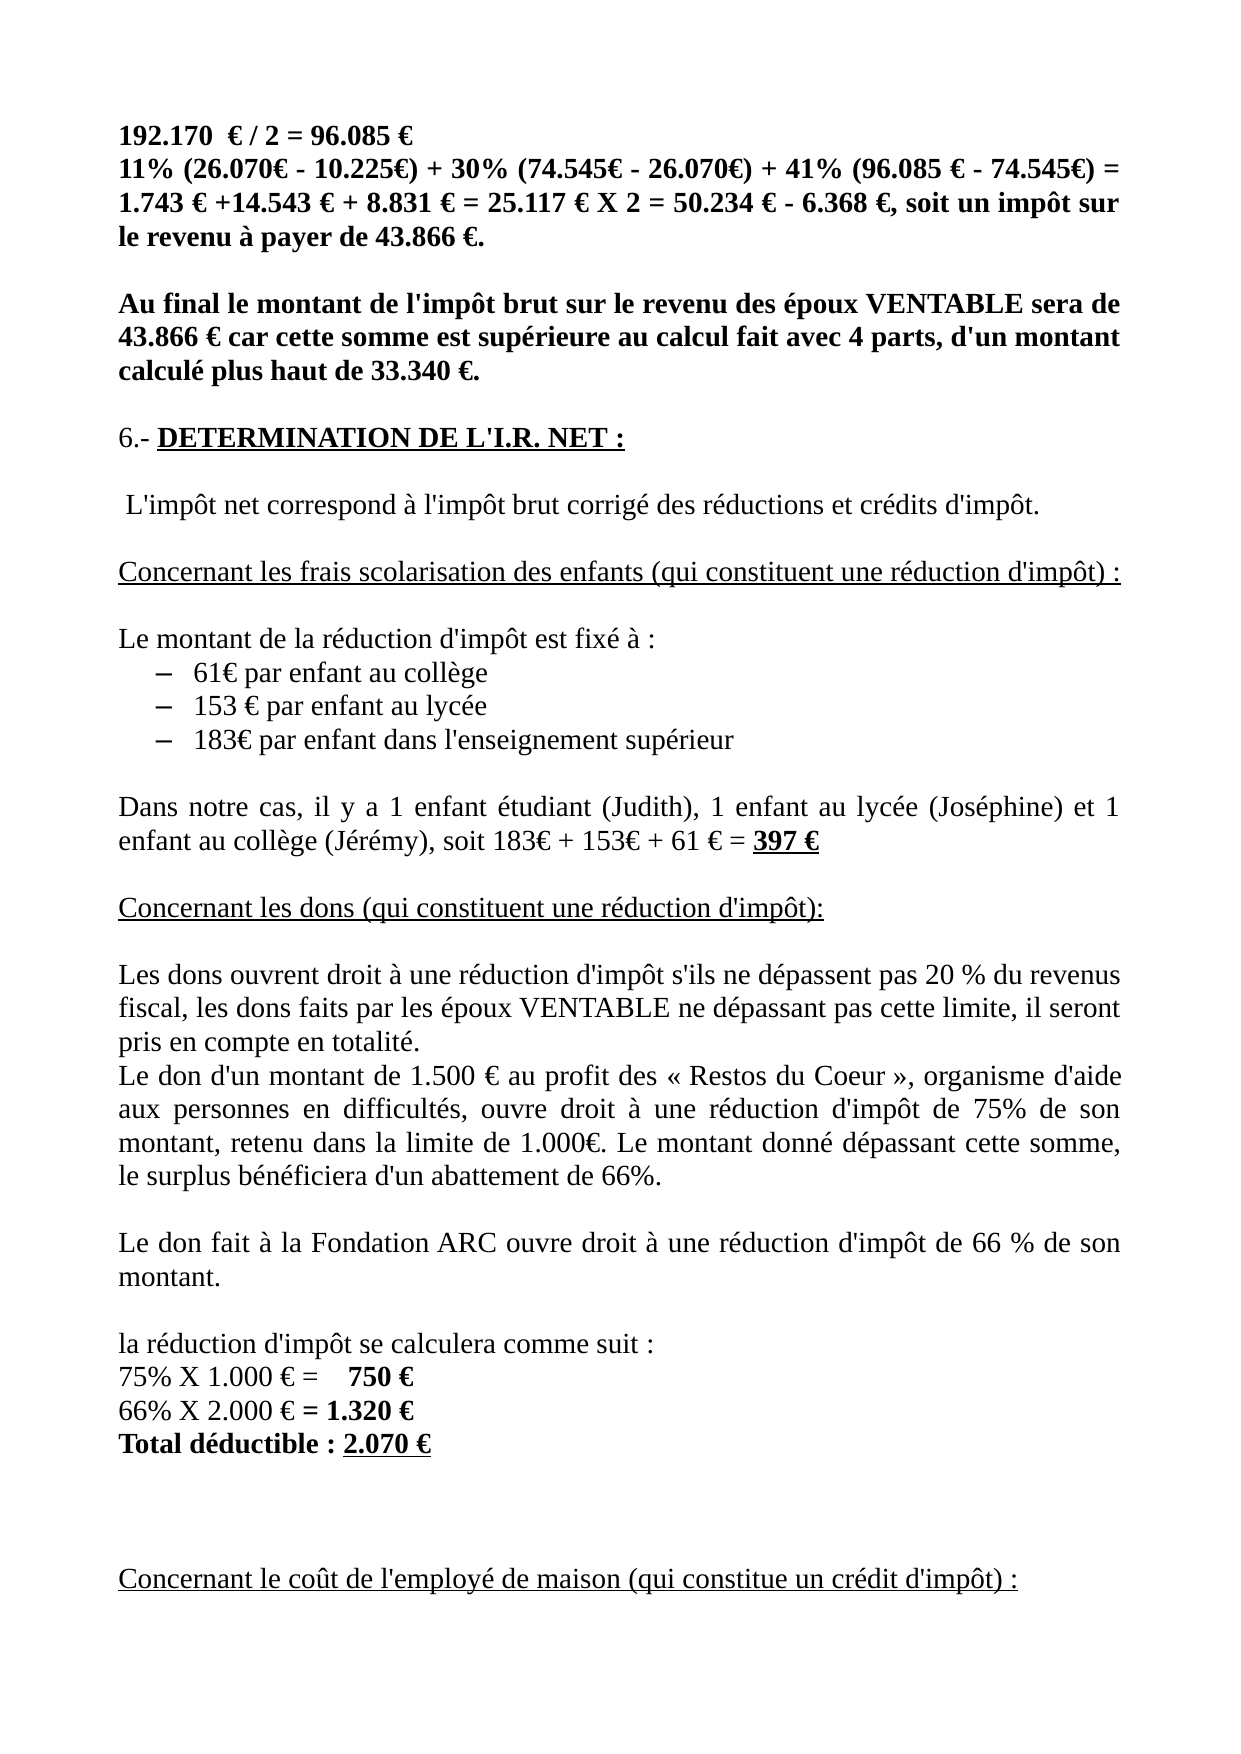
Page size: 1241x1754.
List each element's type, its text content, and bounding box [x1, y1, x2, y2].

text Le don d'un montant de 1.500 € au profit des « Restos du Coeur », organisme d'aide aux personnes en difficultés, ouvre droit à une réduction d'impôt de 75% de son montant, retenu dans la limite de 1.000€. Le montant donné dépassant cette somme, le surplus bénéficiera d'un abattement de 66%. [118, 1058, 1122, 1192]
text 75% X 1.000 € = 750 € [118, 1359, 1122, 1393]
text 6.- DETERMINATION DE L'I.R. NET : [118, 420, 1122, 453]
text Dans notre cas, il y a 1 enfant étudiant (Judith), 1 enfant au lycée (Joséphine) et 1 enfant au collège (Jérémy), soit 183€ + 153€ + 61 € = 397 € [118, 789, 1122, 856]
text Concernant le coût de l'employé de maison (qui constitue un crédit d'impôt) : [118, 1561, 1122, 1594]
text Le montant de la réduction d'impôt est fixé à : [118, 621, 1122, 655]
text Le don fait à la Fondation ARC ouvre droit à une réduction d'impôt de 66 % de son montant. [118, 1225, 1122, 1292]
text Au final le montant de l'impôt brut sur le revenu des époux VENTABLE sera de 43.866 € car cette somme est supérieure au calcul fait avec 4 parts, d'un montant calculé plus haut de 33.340 €. [118, 286, 1122, 386]
text 66% X 2.000 € = 1.320 € [118, 1393, 1122, 1427]
text L'impôt net correspond à l'impôt brut corrigé des réductions et crédits d'impôt. [118, 487, 1122, 521]
text 11% (26.070€ - 10.225€) + 30% (74.545€ - 26.070€) + 41% (96.085 € - 74.545€) = 1.743 € +14.543 € + 8.831 € = 25.117 € X 2 = 50.234 € - 6.368 €, soit un impôt sur le revenu à payer de 43.866 €. [118, 152, 1122, 252]
text Total déductible : 2.070 € [118, 1427, 1122, 1460]
text Concernant les frais scolarisation des enfants (qui constituent une réduction d'impôt) : [118, 554, 1122, 588]
text 192.170 € / 2 = 96.085 € [118, 118, 1122, 152]
text la réduction d'impôt se calculera comme suit : [118, 1326, 1122, 1359]
list 183€ par enfant dans l'enseignement supérieur [156, 722, 1122, 756]
text Les dons ouvrent droit à une réduction d'impôt s'ils ne dépassent pas 20 % du revenus fiscal, les dons faits par les époux VENTABLE ne dépassant pas cette limite, il seront pris en compte en totalité. [118, 957, 1122, 1058]
list 153 € par enfant au lycée [156, 688, 1122, 722]
text Concernant les dons (qui constituent une réduction d'impôt): [118, 890, 1122, 923]
list 61€ par enfant au collège [156, 655, 1122, 688]
